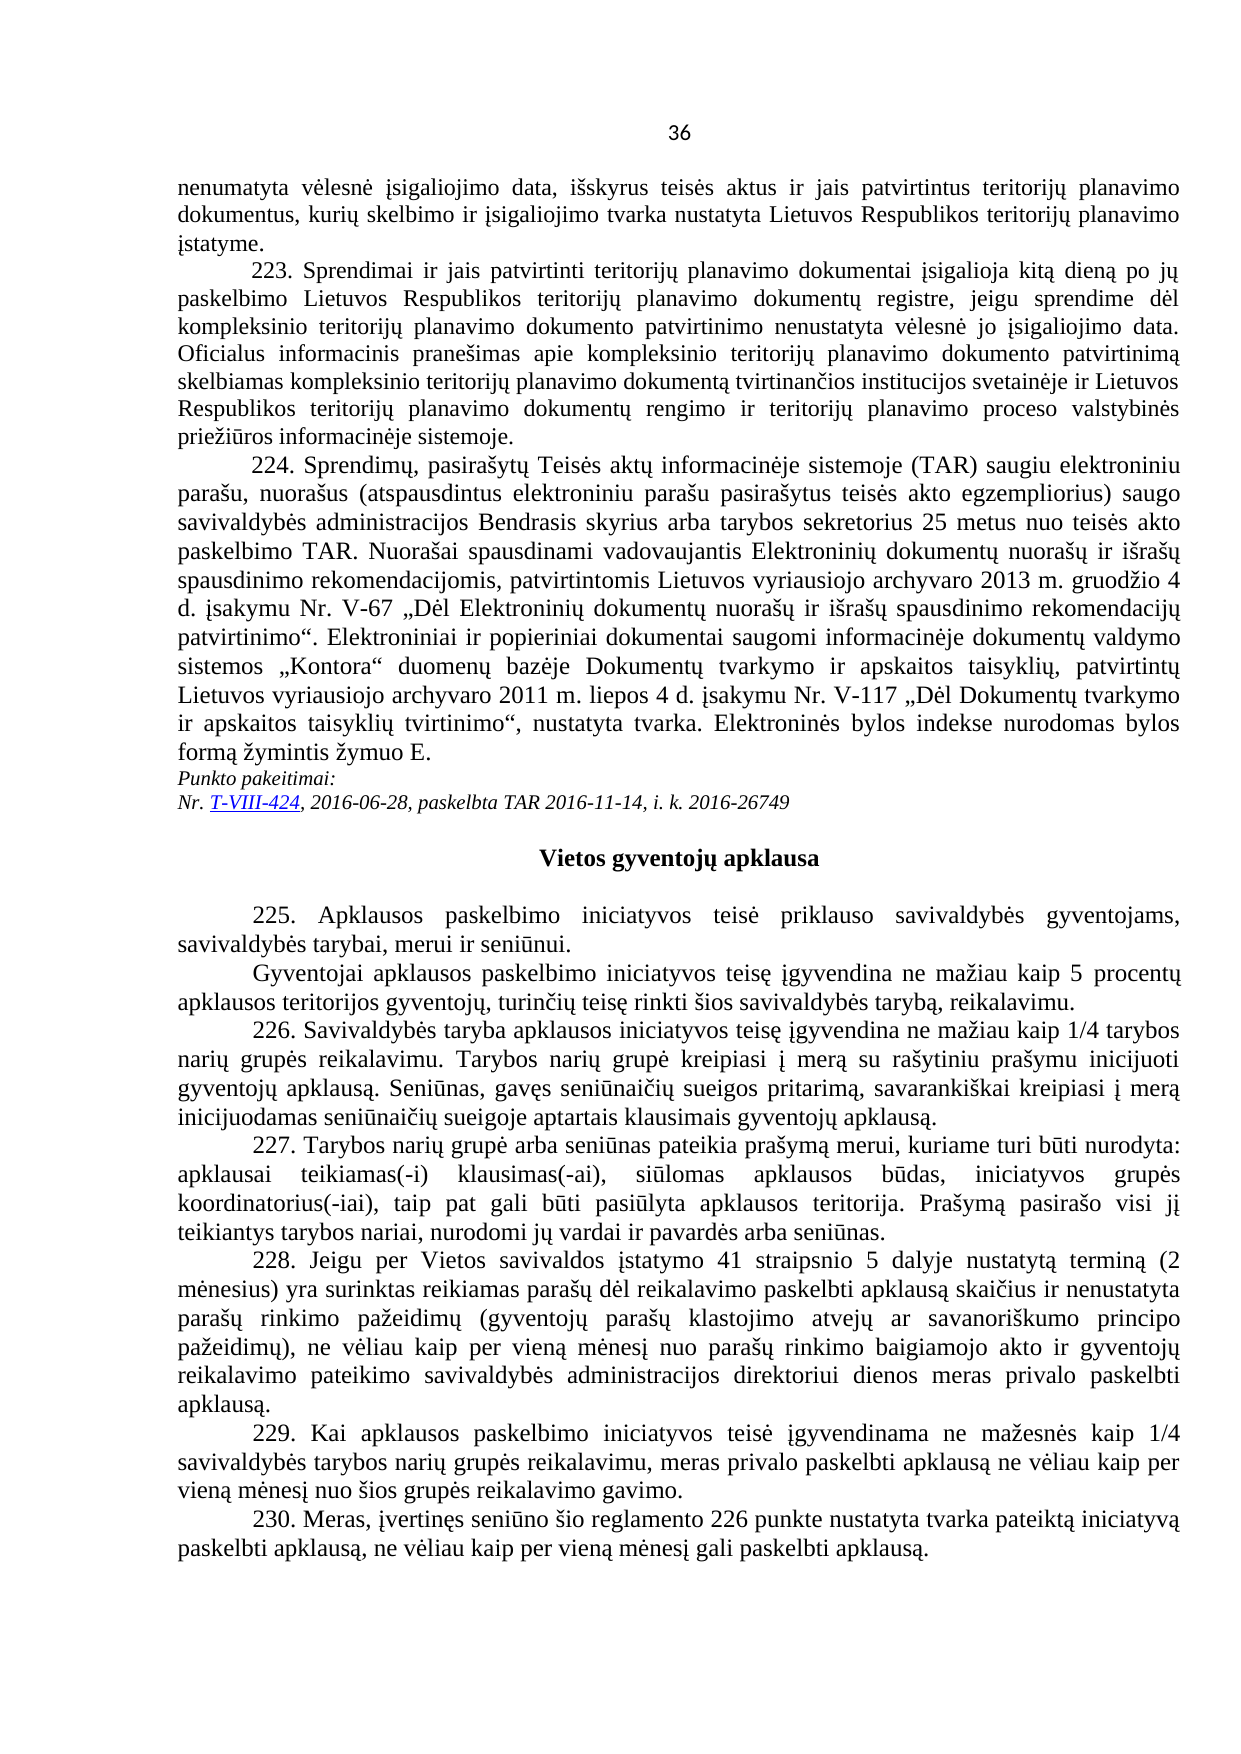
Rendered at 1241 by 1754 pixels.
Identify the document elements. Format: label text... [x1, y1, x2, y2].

text 228. Jeigu per Vietos savivaldos įstatymo 41 straipsnio 5 dalyje nustatytą terminą (2 mėnesius) yra surinktas reikiamas parašų dėl reikalavimo paskelbti apklausą skaičius ir nenustatyta parašų rinkimo pažeidimų (gyventojų parašų klastojimo atvejų ar savanoriškumo principo pažeidimų), ne vėliau kaip per vieną mėnesį nuo parašų rinkimo baigiamojo akto ir gyventojų reikalavimo pateikimo savivaldybės administracijos direktoriui dienos meras privalo paskelbti apklausą. [177, 1245, 1181, 1418]
text 230. Meras, įvertinęs seniūno šio reglamento 226 punkte nustatyta tvarka pateiktą iniciatyvą paskelbti apklausą, ne vėliau kaip per vieną mėnesį gali paskelbti apklausą. [177, 1504, 1181, 1562]
text nenumatyta vėlesnė įsigaliojimo data, išskyrus teisės aktus ir jais patvirtintus teritorijų planavimo dokumentus, kurių skelbimo ir įsigaliojimo tvarka nustatyta Lietuvos Respublikos teritorijų planavimo įstatyme. [177, 172, 1181, 256]
text 229. Kai apklausos paskelbimo iniciatyvos teisė įgyvendinama ne mažesnės kaip 1/4 savivaldybės tarybos narių grupės reikalavimu, meras privalo paskelbti apklausą ne vėliau kaip per vieną mėnesį nuo šios grupės reikalavimo gavimo. [177, 1418, 1181, 1504]
text 227. Tarybos narių grupė arba seniūnas pateikia prašymą merui, kuriame turi būti nurodyta: apklausai teikiamas(-i) klausimas(-ai), siūlomas apklausos būdas, iniciatyvos grupės koordinatorius(-iai), taip pat gali būti pasiūlyta apklausos teritorija. Prašymą pasirašo visi jį teikiantys tarybos nariai, nurodomi jų vardai ir pavardės arba seniūnas. [177, 1130, 1181, 1245]
text 223. Sprendimai ir jais patvirtinti teritorijų planavimo dokumentai įsigalioja kitą dieną po jų paskelbimo Lietuvos Respublikos teritorijų planavimo dokumentų registre, jeigu sprendime dėl kompleksinio teritorijų planavimo dokumento patvirtinimo nenustatyta vėlesnė jo įsigaliojimo data. Oficialus informacinis pranešimas apie kompleksinio teritorijų planavimo dokumento patvirtinimą skelbiamas kompleksinio teritorijų planavimo dokumentą tvirtinančios institucijos svetainėje ir Lietuvos Respublikos teritorijų planavimo dokumentų rengimo ir teritorijų planavimo proceso valstybinės priežiūros informacinėje sistemoje. [177, 256, 1181, 450]
text 226. Savivaldybės taryba apklausos iniciatyvos teisę įgyvendina ne mažiau kaip 1/4 tarybos narių grupės reikalavimu. Tarybos narių grupė kreipiasi į merą su rašytiniu prašymu inicijuoti gyventojų apklausą. Seniūnas, gavęs seniūnaičių sueigos pritarimą, savarankiškai kreipiasi į merą inicijuodamas seniūnaičių sueigoje aptartais klausimais gyventojų apklausą. [177, 1015, 1181, 1130]
text 225. Apklausos paskelbimo iniciatyvos teisė priklauso savivaldybės gyventojams, savivaldybės tarybai, merui ir seniūnui. [177, 900, 1181, 958]
text Gyventojai apklausos paskelbimo iniciatyvos teisę įgyvendina ne mažiau kaip 5 procentų apklausos teritorijos gyventojų, turinčių teisę rinkti šios savivaldybės tarybą, reikalavimu. [177, 958, 1181, 1015]
text Punkto pakeitimai: [177, 766, 1181, 790]
text Vietos gyventojų apklausa [177, 843, 1181, 872]
text Nr. T-VIII-424, 2016-06-28, paskelbta TAR 2016-11-14, i. k. 2016-26749 [177, 790, 1181, 814]
text 224. Sprendimų, pasirašytų Teisės aktų informacinėje sistemoje (TAR) saugiu elektroniniu parašu, nuorašus (atspausdintus elektroniniu parašu pasirašytus teisės akto egzempliorius) saugo savivaldybės administracijos Bendrasis skyrius arba tarybos sekretorius 25 metus nuo teisės akto paskelbimo TAR. Nuorašai spausdinami vadovaujantis Elektroninių dokumentų nuorašų ir išrašų spausdinimo rekomendacijomis, patvirtintomis Lietuvos vyriausiojo archyvaro 2013 m. gruodžio 4 d. įsakymu Nr. V-67 „Dėl Elektroninių dokumentų nuorašų ir išrašų spausdinimo rekomendacijų patvirtinimo“. Elektroniniai ir popieriniai dokumentai saugomi informacinėje dokumentų valdymo sistemos „Kontora“ duomenų bazėje Dokumentų tvarkymo ir apskaitos taisyklių, patvirtintų Lietuvos vyriausiojo archyvaro 2011 m. liepos 4 d. įsakymu Nr. V-117 „Dėl Dokumentų tvarkymo ir apskaitos taisyklių tvirtinimo“, nustatyta tvarka. Elektroninės bylos indekse nurodomas bylos formą žymintis žymuo E. [177, 450, 1181, 766]
